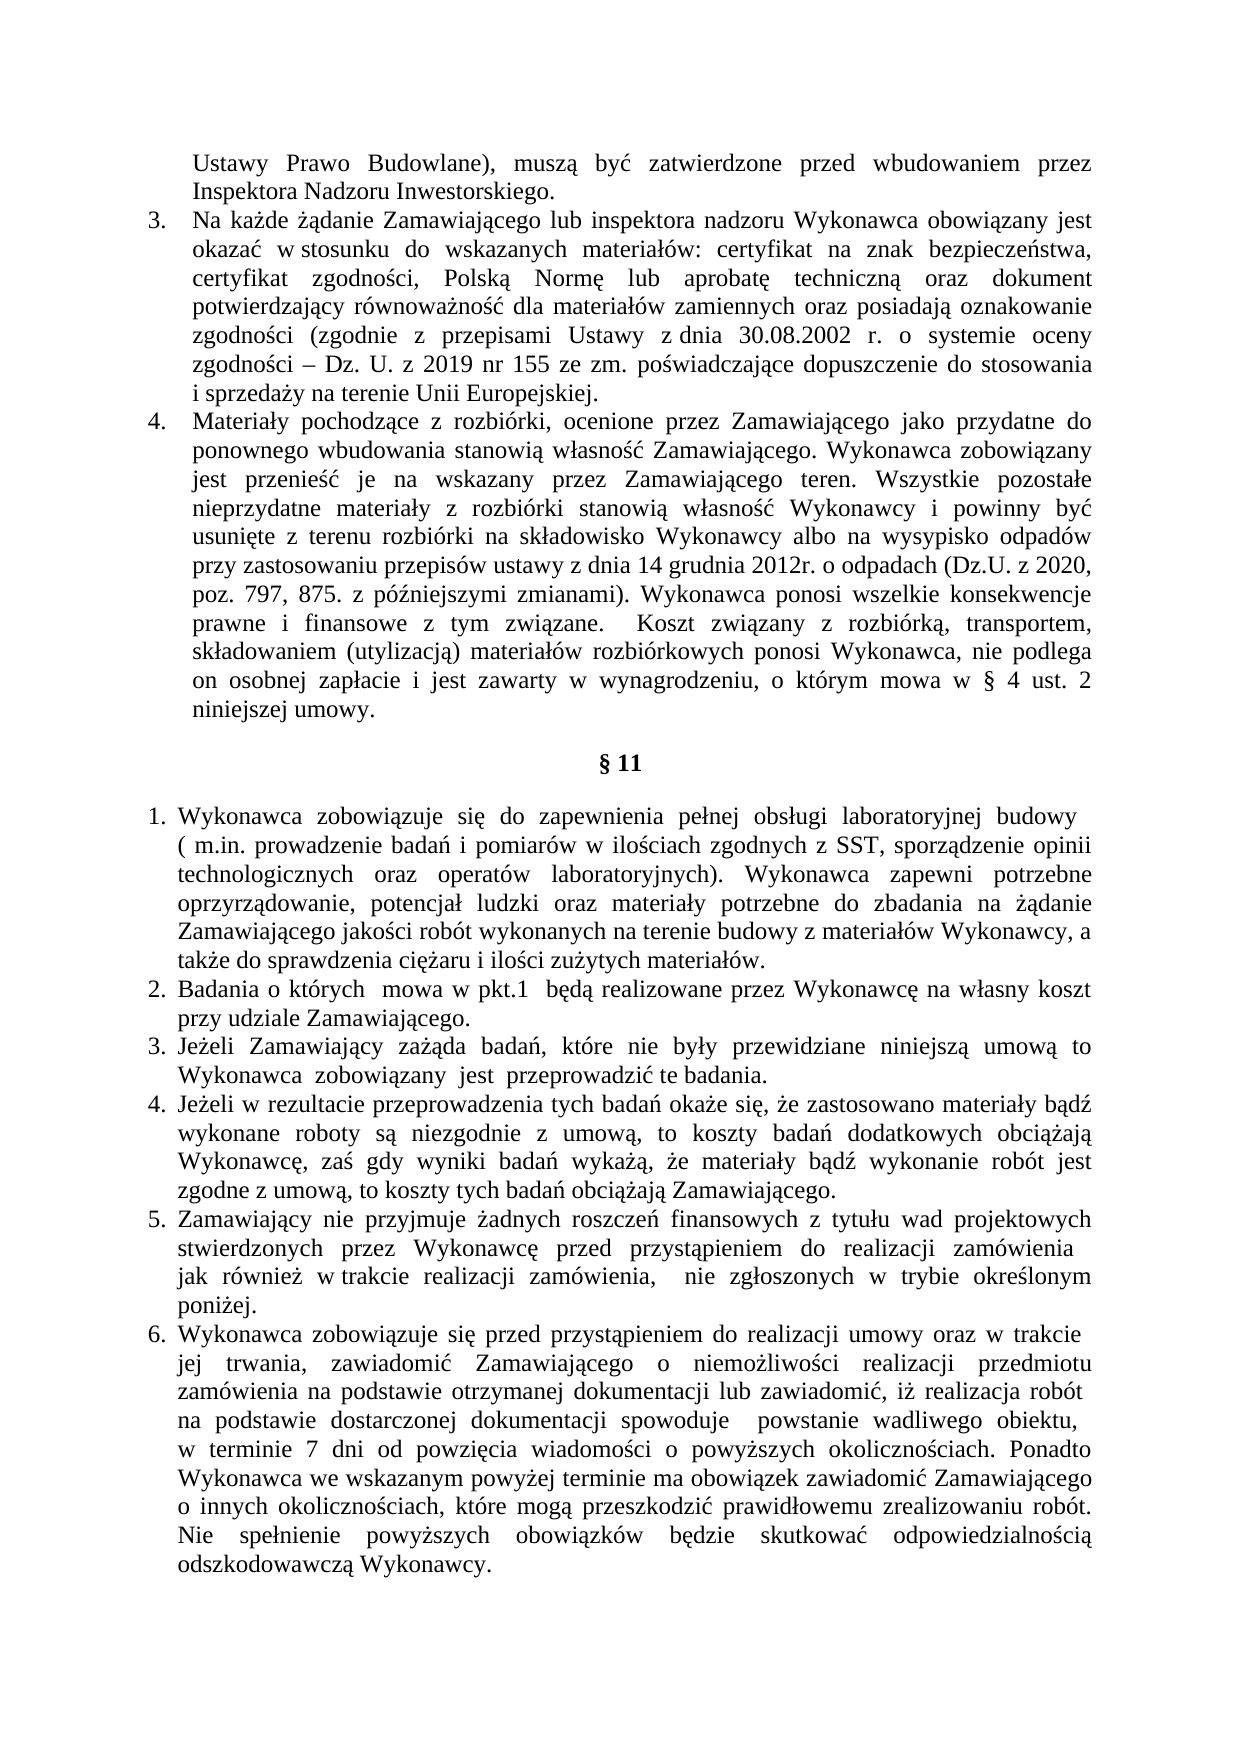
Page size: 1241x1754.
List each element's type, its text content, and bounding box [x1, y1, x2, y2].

list Zamawiający nie przyjmuje żadnych roszczeń finansowych z tytułu wad projektowych stwierdzonych przez Wykonawcę przed przystąpieniem do realizacji zamówienia jak również w trakcie realizacji zamówienia, nie zgłoszonych w trybie określonym poniżej. [148, 1204, 1093, 1319]
list Ustawy Prawo Budowlane), muszą być zatwierdzone przed wbudowaniem przez Inspektora Nadzoru Inwestorskiego. [148, 148, 1093, 205]
list Na każde żądanie Zamawiającego lub inspektora nadzoru Wykonawca obowiązany jest okazać w stosunku do wskazanych materiałów: certyfikat na znak bezpieczeństwa, certyfikat zgodności, Polską Normę lub aprobatę techniczną oraz dokument potwierdzający równoważność dla materiałów zamiennych oraz posiadają oznakowanie zgodności (zgodnie z przepisami Ustawy z dnia 30.08.2002 r. o systemie oceny zgodności – Dz. U. z 2019 nr 155 ze zm. poświadczające dopuszczenie do stosowania i sprzedaży na terenie Unii Europejskiej. [148, 205, 1093, 406]
list Materiały pochodzące z rozbiórki, ocenione przez Zamawiającego jako przydatne do ponownego wbudowania stanowią własność Zamawiającego. Wykonawca zobowiązany jest przenieść je na wskazany przez Zamawiającego teren. Wszystkie pozostałe nieprzydatne materiały z rozbiórki stanowią własność Wykonawcy i powinny być usunięte z terenu rozbiórki na składowisko Wykonawcy albo na wysypisko odpadów przy zastosowaniu przepisów ustawy z dnia 14 grudnia 2012r. o odpadach (Dz.U. z 2020, poz. 797, 875. z późniejszymi zmianami). Wykonawca ponosi wszelkie konsekwencje prawne i finansowe z tym związane. Koszt związany z rozbiórką, transportem, składowaniem (utylizacją) materiałów rozbiórkowych ponosi Wykonawca, nie podlega on osobnej zapłacie i jest zawarty w wynagrodzeniu, o którym mowa w § 4 ust. 2 niniejszej umowy. [148, 406, 1093, 723]
list Badania o których mowa w pkt.1 będą realizowane przez Wykonawcę na własny koszt przy udziale Zamawiającego. [148, 974, 1093, 1031]
list Wykonawca zobowiązuje się przed przystąpieniem do realizacji umowy oraz w trakcie jej trwania, zawiadomić Zamawiającego o niemożliwości realizacji przedmiotu zamówienia na podstawie otrzymanej dokumentacji lub zawiadomić, iż realizacja robót na podstawie dostarczonej dokumentacji spowoduje powstanie wadliwego obiektu, w terminie 7 dni od powzięcia wiadomości o powyższych okolicznościach. Ponadto Wykonawca we wskazanym powyżej terminie ma obowiązek zawiadomić Zamawiającego o innych okolicznościach, które mogą przeszkodzić prawidłowemu zrealizowaniu robót. Nie spełnienie powyższych obowiązków będzie skutkować odpowiedzialnością odszkodowawczą Wykonawcy. [148, 1319, 1093, 1578]
text § 11 [148, 748, 1093, 776]
list Wykonawca zobowiązuje się do zapewnienia pełnej obsługi laboratoryjnej budowy ( m.in. prowadzenie badań i pomiarów w ilościach zgodnych z SST, sporządzenie opinii technologicznych oraz operatów laboratoryjnych). Wykonawca zapewni potrzebne oprzyrządowanie, potencjał ludzki oraz materiały potrzebne do zbadania na żądanie Zamawiającego jakości robót wykonanych na terenie budowy z materiałów Wykonawcy, a także do sprawdzenia ciężaru i ilości zużytych materiałów. [148, 801, 1093, 974]
list Jeżeli Zamawiający zażąda badań, które nie były przewidziane niniejszą umową to Wykonawca zobowiązany jest przeprowadzić te badania. [148, 1031, 1093, 1089]
list Jeżeli w rezultacie przeprowadzenia tych badań okaże się, że zastosowano materiały bądź wykonane roboty są niezgodnie z umową, to koszty badań dodatkowych obciążają Wykonawcę, zaś gdy wyniki badań wykażą, że materiały bądź wykonanie robót jest zgodne z umową, to koszty tych badań obciążają Zamawiającego. [148, 1089, 1093, 1204]
